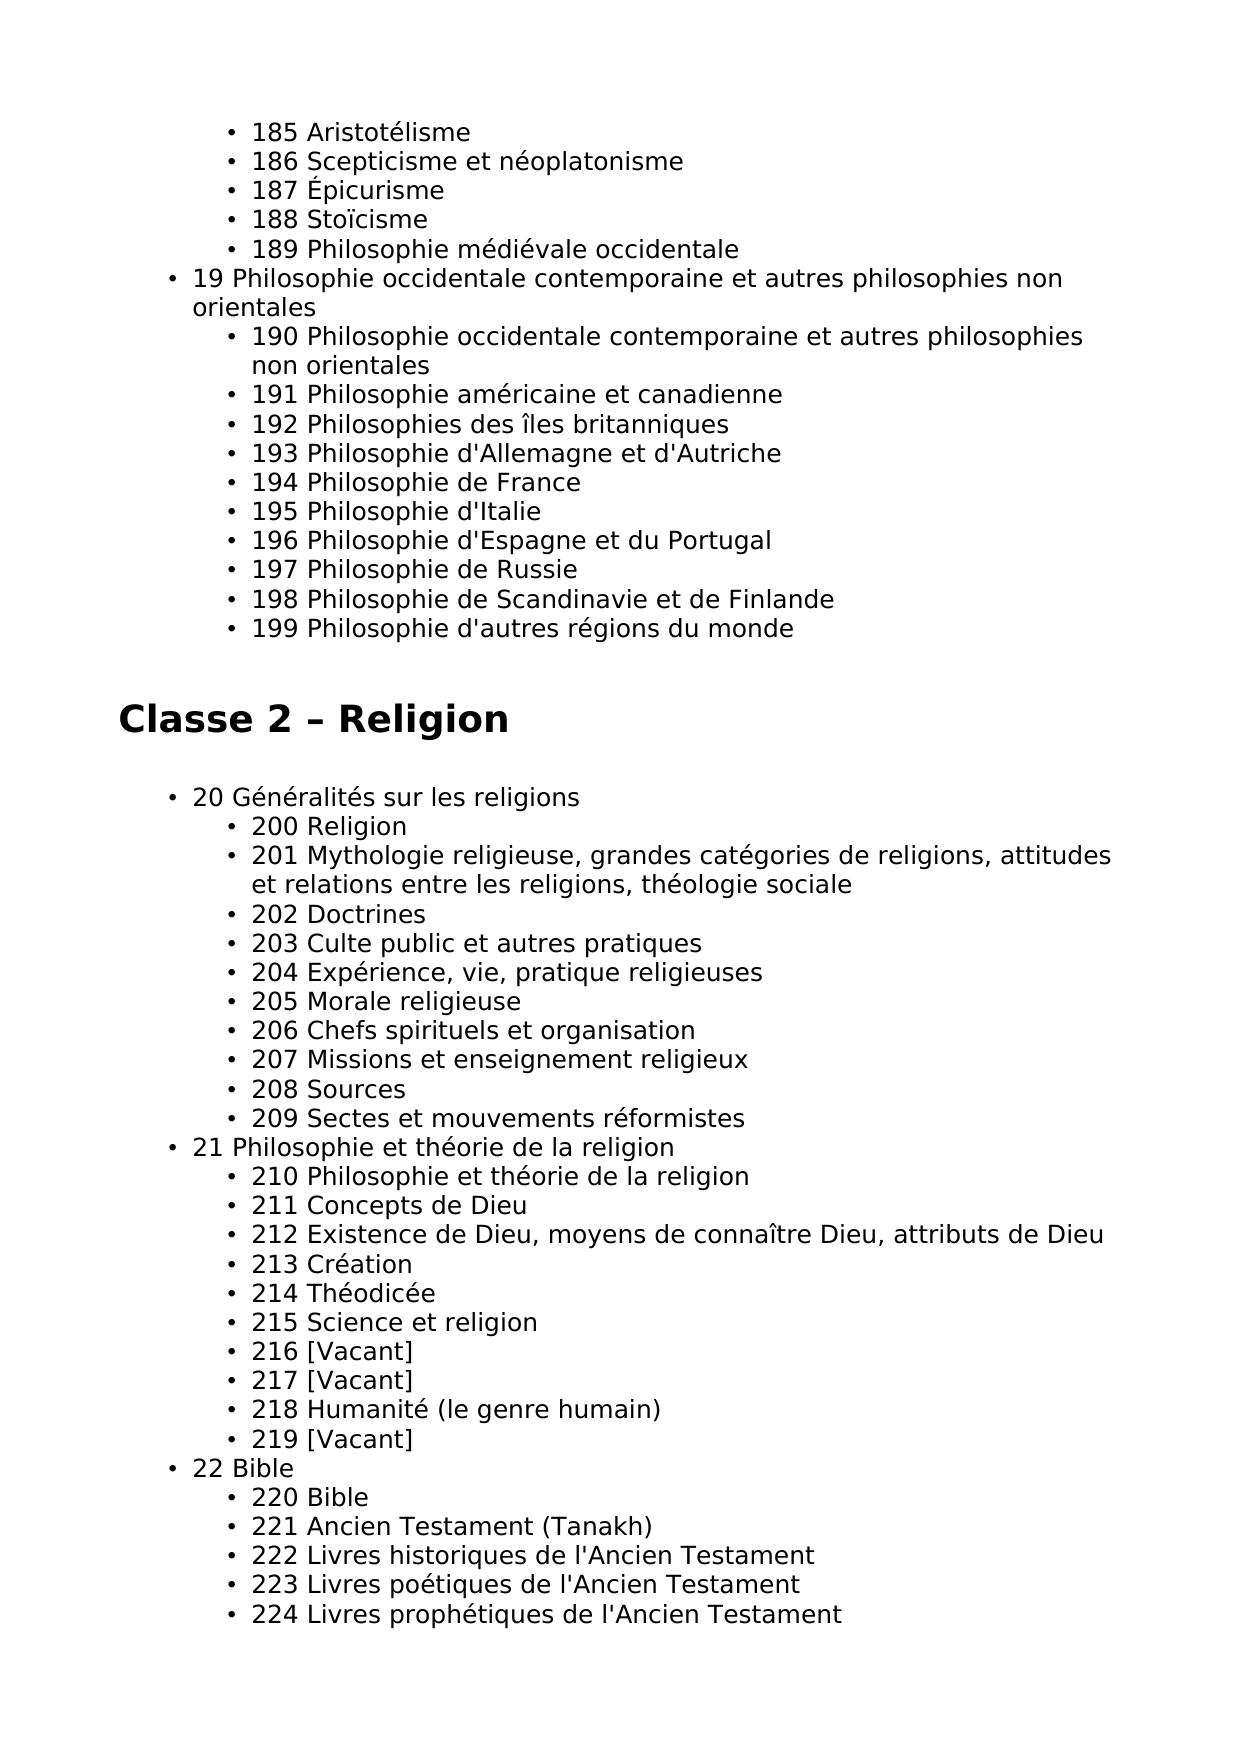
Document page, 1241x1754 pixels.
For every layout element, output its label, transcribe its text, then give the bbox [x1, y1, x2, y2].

list 194 Philosophie de France [236, 468, 1122, 497]
list 218 Humanité (le genre humain) [236, 1396, 1122, 1425]
list 196 Philosophie d'Espagne et du Portugal [236, 526, 1122, 556]
list 188 Stoïcisme [236, 206, 1122, 235]
list 222 Livres historiques de l'Ancien Testament [236, 1542, 1122, 1571]
list 205 Morale religieuse [236, 987, 1122, 1017]
list 217 [Vacant] [236, 1367, 1122, 1396]
list 203 Culte public et autres pratiques [236, 929, 1122, 958]
list 20 Généralités sur les religions [177, 783, 1122, 812]
list 197 Philosophie de Russie [236, 556, 1122, 585]
list 200 Religion [236, 812, 1122, 842]
list 209 Sectes et mouvements réformistes [236, 1104, 1122, 1133]
list 204 Expérience, vie, pratique religieuses [236, 958, 1122, 987]
list 219 [Vacant] [236, 1425, 1122, 1454]
list 213 Création [236, 1250, 1122, 1279]
list 202 Doctrines [236, 900, 1122, 929]
list 206 Chefs spirituels et organisation [236, 1017, 1122, 1046]
list 21 Philosophie et théorie de la religion [177, 1133, 1122, 1162]
list 191 Philosophie américaine et canadienne [236, 381, 1122, 410]
list 190 Philosophie occidentale contemporaine et autres philosophies non orientales [236, 322, 1122, 381]
list 192 Philosophies des îles britanniques [236, 410, 1122, 439]
list 210 Philosophie et théorie de la religion [236, 1162, 1122, 1192]
list 195 Philosophie d'Italie [236, 497, 1122, 526]
list 215 Science et religion [236, 1308, 1122, 1337]
list 19 Philosophie occidentale contemporaine et autres philosophies non orientales [177, 264, 1122, 322]
list 208 Sources [236, 1075, 1122, 1104]
list 22 Bible [177, 1454, 1122, 1483]
list 214 Théodicée [236, 1279, 1122, 1308]
list 189 Philosophie médiévale occidentale [236, 235, 1122, 264]
list 199 Philosophie d'autres régions du monde [236, 614, 1122, 643]
list 187 Épicurisme [236, 176, 1122, 206]
list 186 Scepticisme et néoplatonisme [236, 147, 1122, 176]
list 224 Livres prophétiques de l'Ancien Testament [236, 1600, 1122, 1629]
list 221 Ancien Testament (Tanakh) [236, 1512, 1122, 1542]
list 185 Aristotélisme [236, 118, 1122, 147]
list 198 Philosophie de Scandinavie et de Finlande [236, 585, 1122, 614]
list 220 Bible [236, 1483, 1122, 1512]
list 201 Mythologie religieuse, grandes catégories de religions, attitudes et relations entre les religions, théologie sociale [236, 842, 1122, 900]
list 193 Philosophie d'Allemagne et d'Autriche [236, 439, 1122, 468]
list 207 Missions et enseignement religieux [236, 1046, 1122, 1075]
list 216 [Vacant] [236, 1337, 1122, 1367]
list 223 Livres poétiques de l'Ancien Testament [236, 1571, 1122, 1600]
list 211 Concepts de Dieu [236, 1192, 1122, 1221]
list 212 Existence de Dieu, moyens de connaître Dieu, attributs de Dieu [236, 1221, 1122, 1250]
subtitle Classe 2 – Religion [118, 698, 1122, 741]
